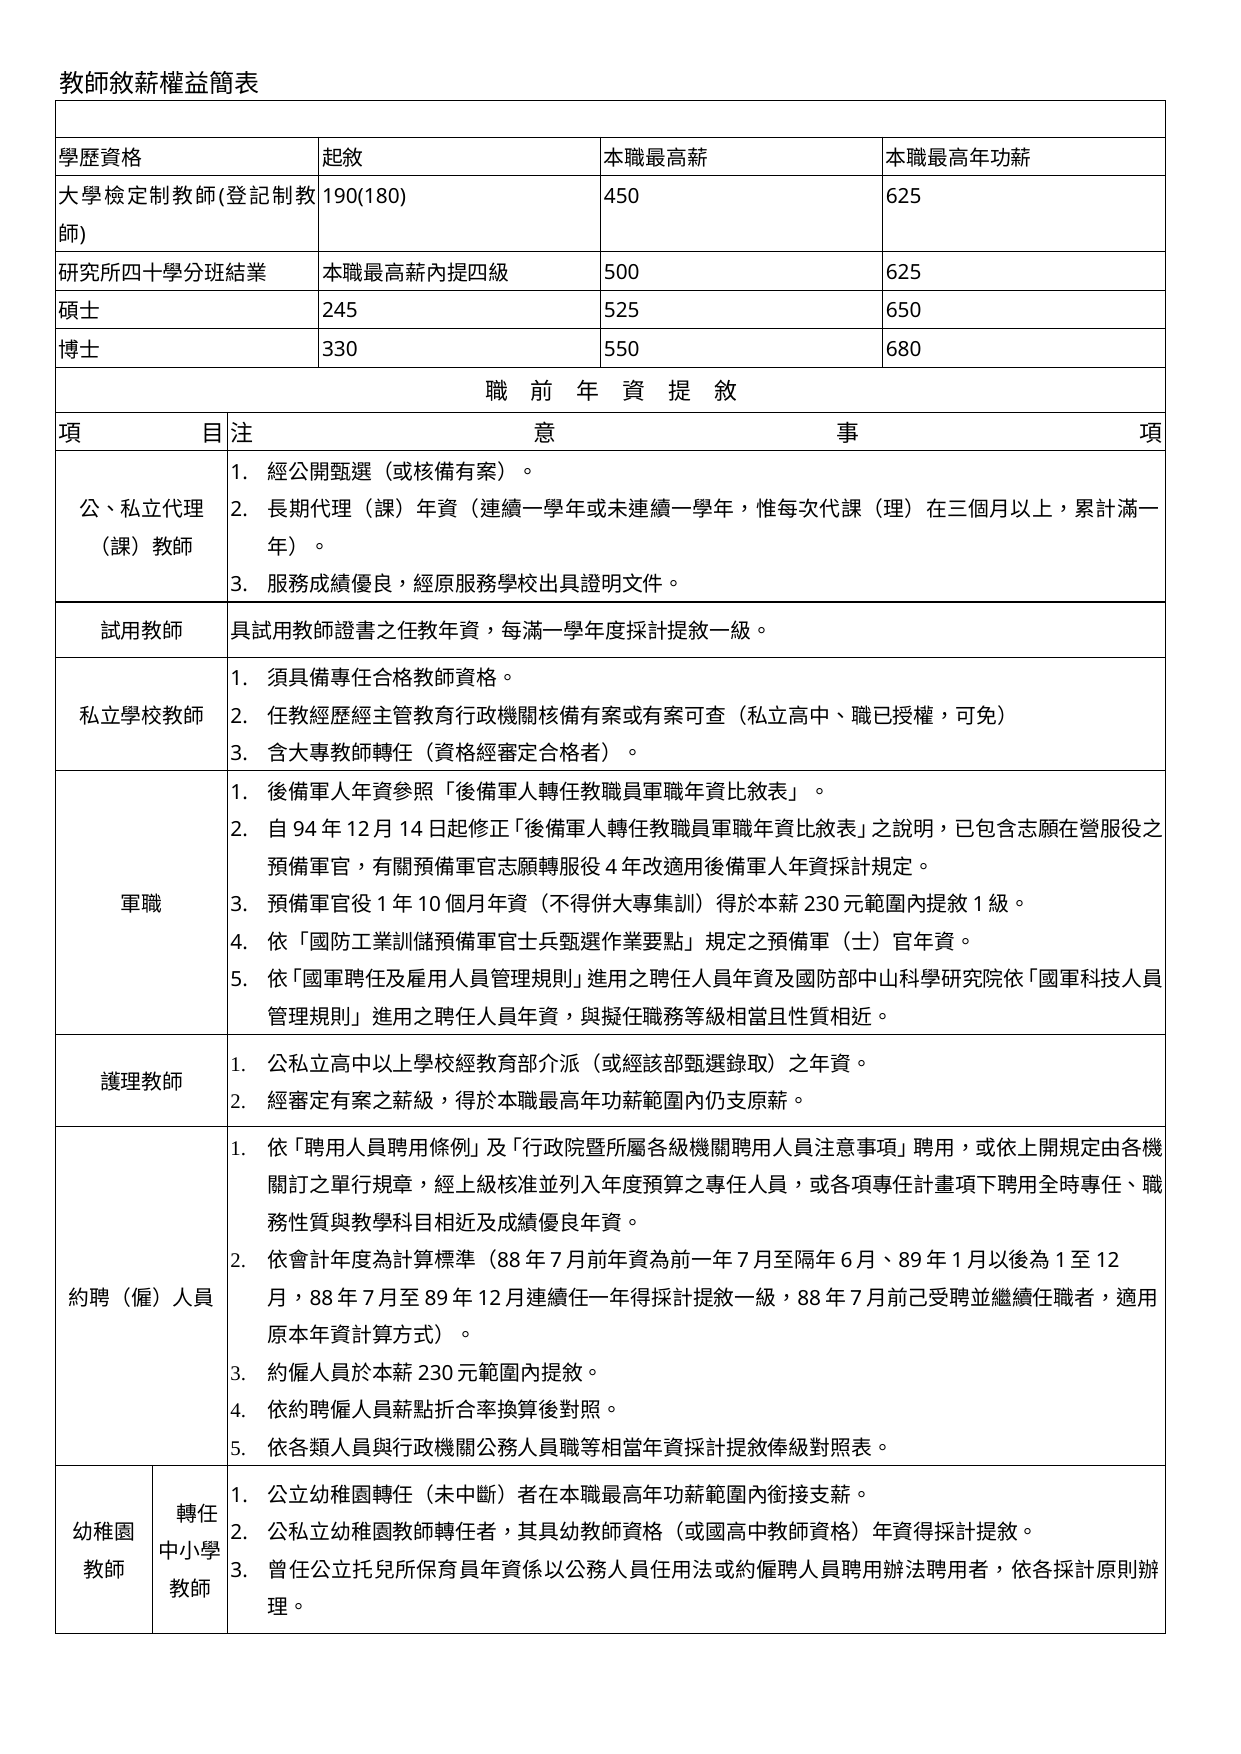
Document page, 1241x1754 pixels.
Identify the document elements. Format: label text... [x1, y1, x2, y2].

table_cell 500 [601, 252, 882, 290]
table_cell 研究所四十學分班結業 [56, 252, 318, 290]
table_cell 公、私立代理（課）教師 [56, 451, 227, 601]
table_cell 軍職 [56, 771, 227, 1034]
table_cell 具試用教師證書之任教年資，每滿一學年度採計提敘一級。 [228, 603, 1165, 657]
table_cell 注意事項 [228, 413, 1165, 450]
table_cell 本職最高薪內提四級 [319, 252, 600, 290]
table_cell 項目 [56, 413, 227, 450]
table_cell 試用教師 [56, 603, 227, 657]
table_cell 公立幼稚園轉任（未中斷）者在本職最高年功薪範圍內銜接支薪。 公私立幼稚園教師轉任者，其具幼教師資格（或國高中教師資格）年資得採計提敘。 曾任公立托兒所保育員年資係以公務人員任用法或約僱聘人員聘用辦法聘用者，依各採計原則辦理。 [228, 1466, 1165, 1633]
table_cell 幼稚園 教師 [56, 1466, 152, 1633]
table_cell 本職最高年功薪 [883, 138, 1165, 175]
table_cell 625 [883, 176, 1165, 251]
table_cell 依「聘用人員聘用條例」及「行政院暨所屬各級機關聘用人員注意事項」聘用，或依上開規定由各機關訂之單行規章，經上級核准並列入年度預算之專任人員，或各項專任計畫項下聘用全時專任、職務性質與教學科目相近及成績優良年資。 依會計年度為計算標準（88年7月前年資為前一年7月至隔年6月、89年1月以後為1至12月，88年7月至89年12月連續任一年得採計提敘一級，88年7月前己受聘並繼續任職者，適用原本年資計算方式）。 約僱人員於本薪230元範圍內提敘。 依約聘僱人員薪點折合率換算後對照。 依各類人員與行政機關公務人員職等相當年資採計提敘俸級對照表。 [228, 1127, 1165, 1465]
table_cell 私立學校教師 [56, 658, 227, 770]
table_cell 450 [601, 176, 882, 251]
table_cell 博士 [56, 329, 318, 367]
table_cell 護理教師 [56, 1035, 227, 1126]
table_cell 本職最高薪 [601, 138, 882, 175]
table_cell 550 [601, 329, 882, 367]
table_cell 625 [883, 252, 1165, 290]
table_cell 學歷資格 [56, 138, 318, 175]
table_cell 公私立高中以上學校經教育部介派（或經該部甄選錄取）之年資。 經審定有案之薪級，得於本職最高年功薪範圍內仍支原薪。 [228, 1035, 1165, 1126]
table_cell 245 [319, 291, 600, 328]
table_header [56, 101, 1165, 137]
table_cell 起敘 [319, 138, 600, 175]
table_cell 680 [883, 329, 1165, 367]
table_cell 525 [601, 291, 882, 328]
table_cell 職 前 年 資 提 敘 [56, 368, 1165, 412]
table_cell 碩士 [56, 291, 318, 328]
table_cell 約聘（僱）人員 [56, 1127, 227, 1465]
text 教師敘薪權益簡表 [59, 63, 1181, 100]
table_cell 190(180) [319, 176, 600, 251]
table_cell 後備軍人年資參照「後備軍人轉任教職員軍職年資比敘表」。 自94年12月14日起修正「後備軍人轉任教職員軍職年資比敘表」之說明，已包含志願在營服役之預備軍官，有關預備軍官志願轉服役4年改適用後備軍人年資採計規定。 預備軍官役1年10個月年資（不得併大專集訓）得於本薪230元範圍內提敘1級。 依「國防工業訓儲預備軍官士兵甄選作業要點」規定之預備軍（士）官年資。 依「國軍聘任及雇用人員管理規則」進用之聘任人員年資及國防部中山科學研究院依「國軍科技人員管理規則」進用之聘任人員年資，與擬任職務等級相當且性質相近。 [228, 771, 1165, 1034]
table_cell 330 [319, 329, 600, 367]
table_cell 650 [883, 291, 1165, 328]
table_cell 須具備專任合格教師資格。 任教經歷經主管教育行政機關核備有案或有案可查（私立高中、職已授權，可免） 含大專教師轉任（資格經審定合格者）。 [228, 658, 1165, 770]
table_cell 大學檢定制教師(登記制教師) [56, 176, 318, 251]
table_cell 經公開甄選（或核備有案）。 長期代理（課）年資（連續一學年或未連續一學年，惟每次代課（理）在三個月以上，累計滿一年）。 服務成績優良，經原服務學校出具證明文件。 [228, 451, 1165, 601]
table_cell 轉任 中小學 教師 [153, 1466, 227, 1633]
